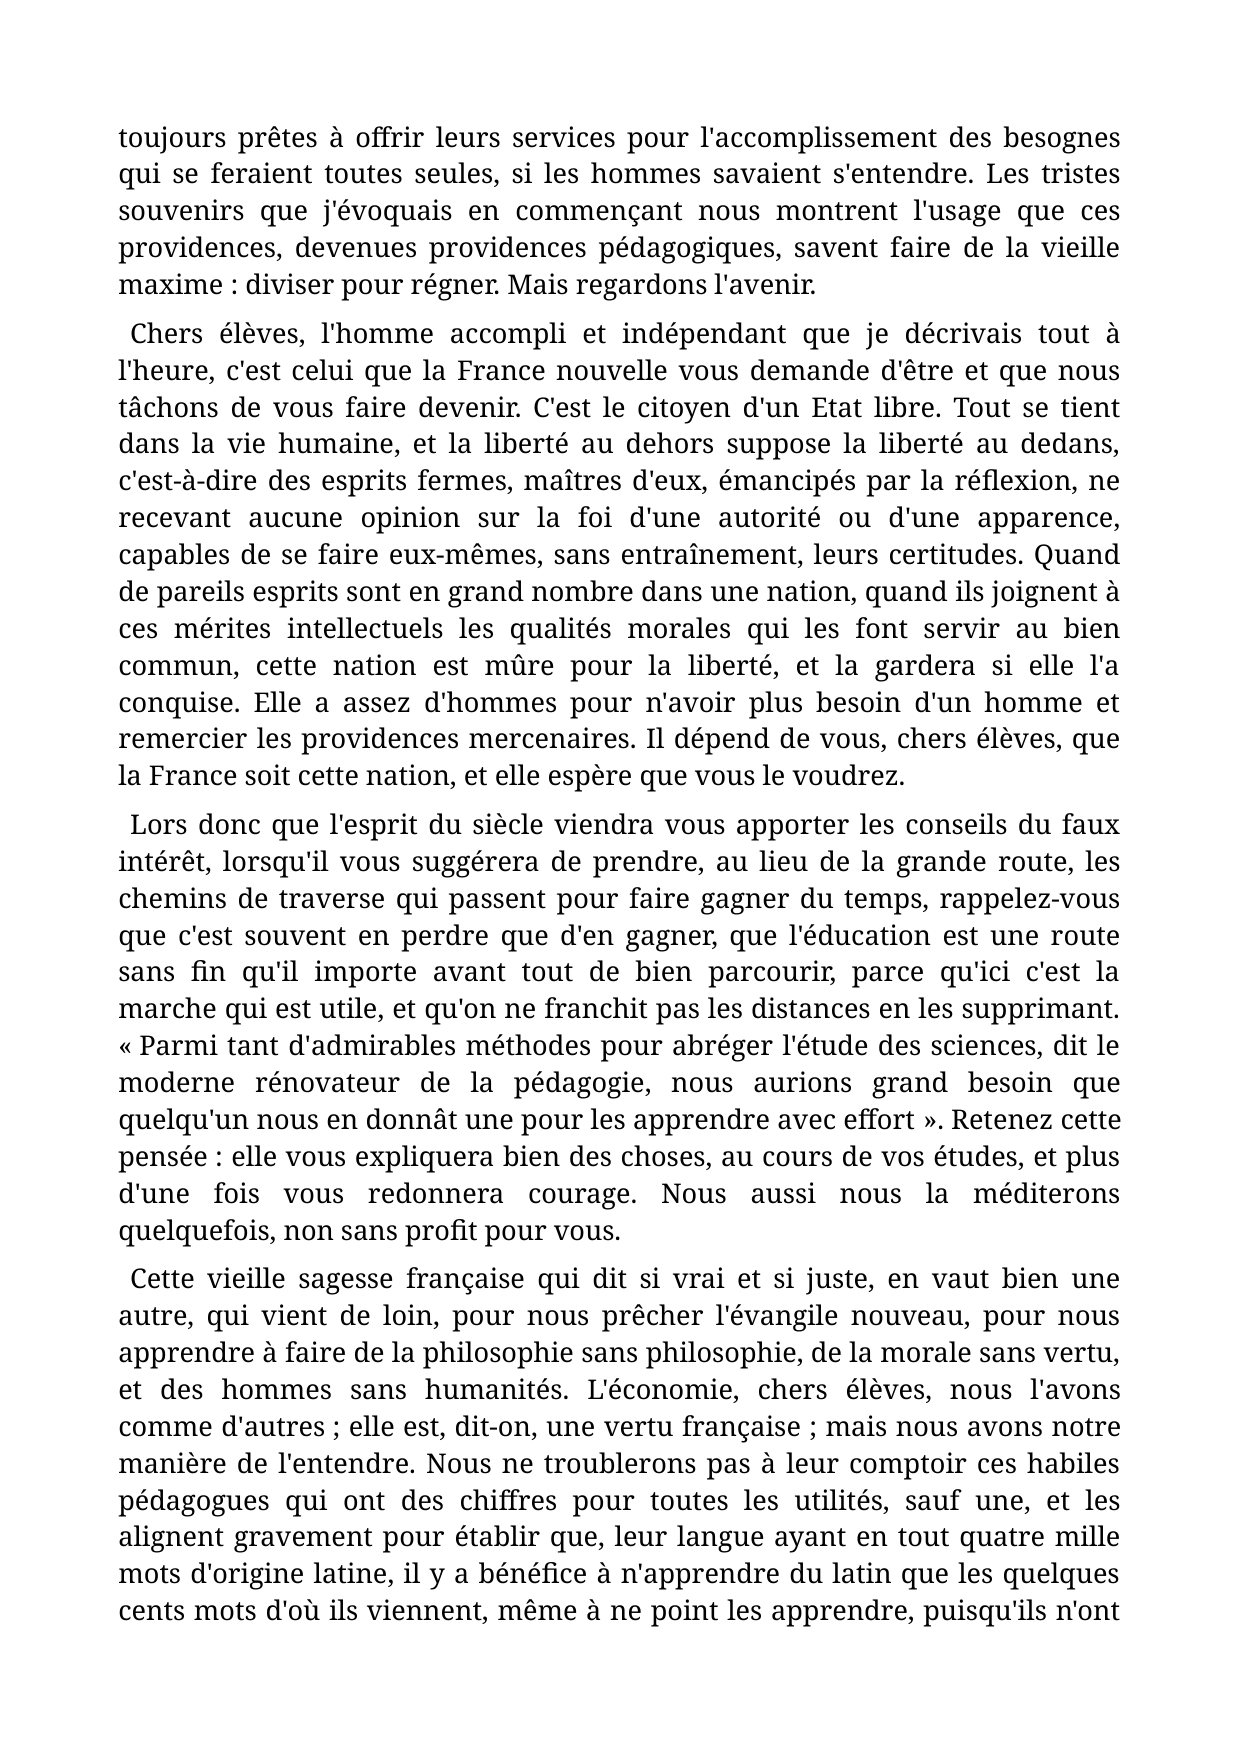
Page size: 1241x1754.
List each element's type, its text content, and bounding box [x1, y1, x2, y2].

text Chers élèves, l'homme accompli et indépendant que je décrivais tout à l'heure, c'est celui que la France nouvelle vous demande d'être et que nous tâchons de vous faire devenir. C'est le citoyen d'un Etat libre. Tout se tient dans la vie humaine, et la liberté au dehors suppose la liberté au dedans, c'est-à-dire des esprits fermes, maîtres d'eux, émancipés par la réflexion, ne recevant aucune opinion sur la foi d'une autorité ou d'une apparence, capables de se faire eux-mêmes, sans entraînement, leurs certitudes. Quand de pareils esprits sont en grand nombre dans une nation, quand ils joignent à ces mérites intellectuels les qualités morales qui les font servir au bien commun, cette nation est mûre pour la liberté, et la gardera si elle l'a conquise. Elle a assez d'hommes pour n'avoir plus besoin d'un homme et remercier les providences mercenaires. Il dépend de vous, chers élèves, que la France soit cette nation, et elle espère que vous le voudrez. [118, 314, 1122, 794]
text Cette vieille sagesse française qui dit si vrai et si juste, en vaut bien une autre, qui vient de loin, pour nous prêcher l'évangile nouveau, pour nous apprendre à faire de la philosophie sans philosophie, de la morale sans vertu, et des hommes sans humanités. L'économie, chers élèves, nous l'avons comme d'autres ; elle est, dit-on, une vertu française ; mais nous avons notre manière de l'entendre. Nous ne troublerons pas à leur comptoir ces habiles pédagogues qui ont des chiffres pour toutes les utilités, sauf une, et les alignent gravement pour établir que, leur langue ayant en tout quatre mille mots d'origine latine, il y a bénéfice à n'apprendre du latin que les quelques cents mots d'où ils viennent, même à ne point les apprendre, puisqu'ils n'ont [118, 1260, 1122, 1628]
text Lors donc que l'esprit du siècle viendra vous apporter les conseils du faux intérêt, lorsqu'il vous suggérera de prendre, au lieu de la grande route, les chemins de traverse qui passent pour faire gagner du temps, rappelez-vous que c'est souvent en perdre que d'en gagner, que l'éducation est une route sans fin qu'il importe avant tout de bien parcourir, parce qu'ici c'est la marche qui est utile, et qu'on ne franchit pas les distances en les supprimant. « Parmi tant d'admirables méthodes pour abréger l'étude des sciences, dit le moderne rénovateur de la pédagogie, nous aurions grand besoin que quelqu'un nous en donnât une pour les apprendre avec effort ». Retenez cette pensée : elle vous expliquera bien des choses, au cours de vos études, et plus d'une fois vous redonnera courage. Nous aussi nous la méditerons quelquefois, non sans profit pour vous. [118, 805, 1122, 1248]
text toujours prêtes à offrir leurs services pour l'accomplissement des besognes qui se feraient toutes seules, si les hommes savaient s'entendre. Les tristes souvenirs que j'évoquais en commençant nous montrent l'usage que ces providences, devenues providences pédagogiques, savent faire de la vieille maxime : diviser pour régner. Mais regardons l'avenir. [118, 118, 1122, 302]
